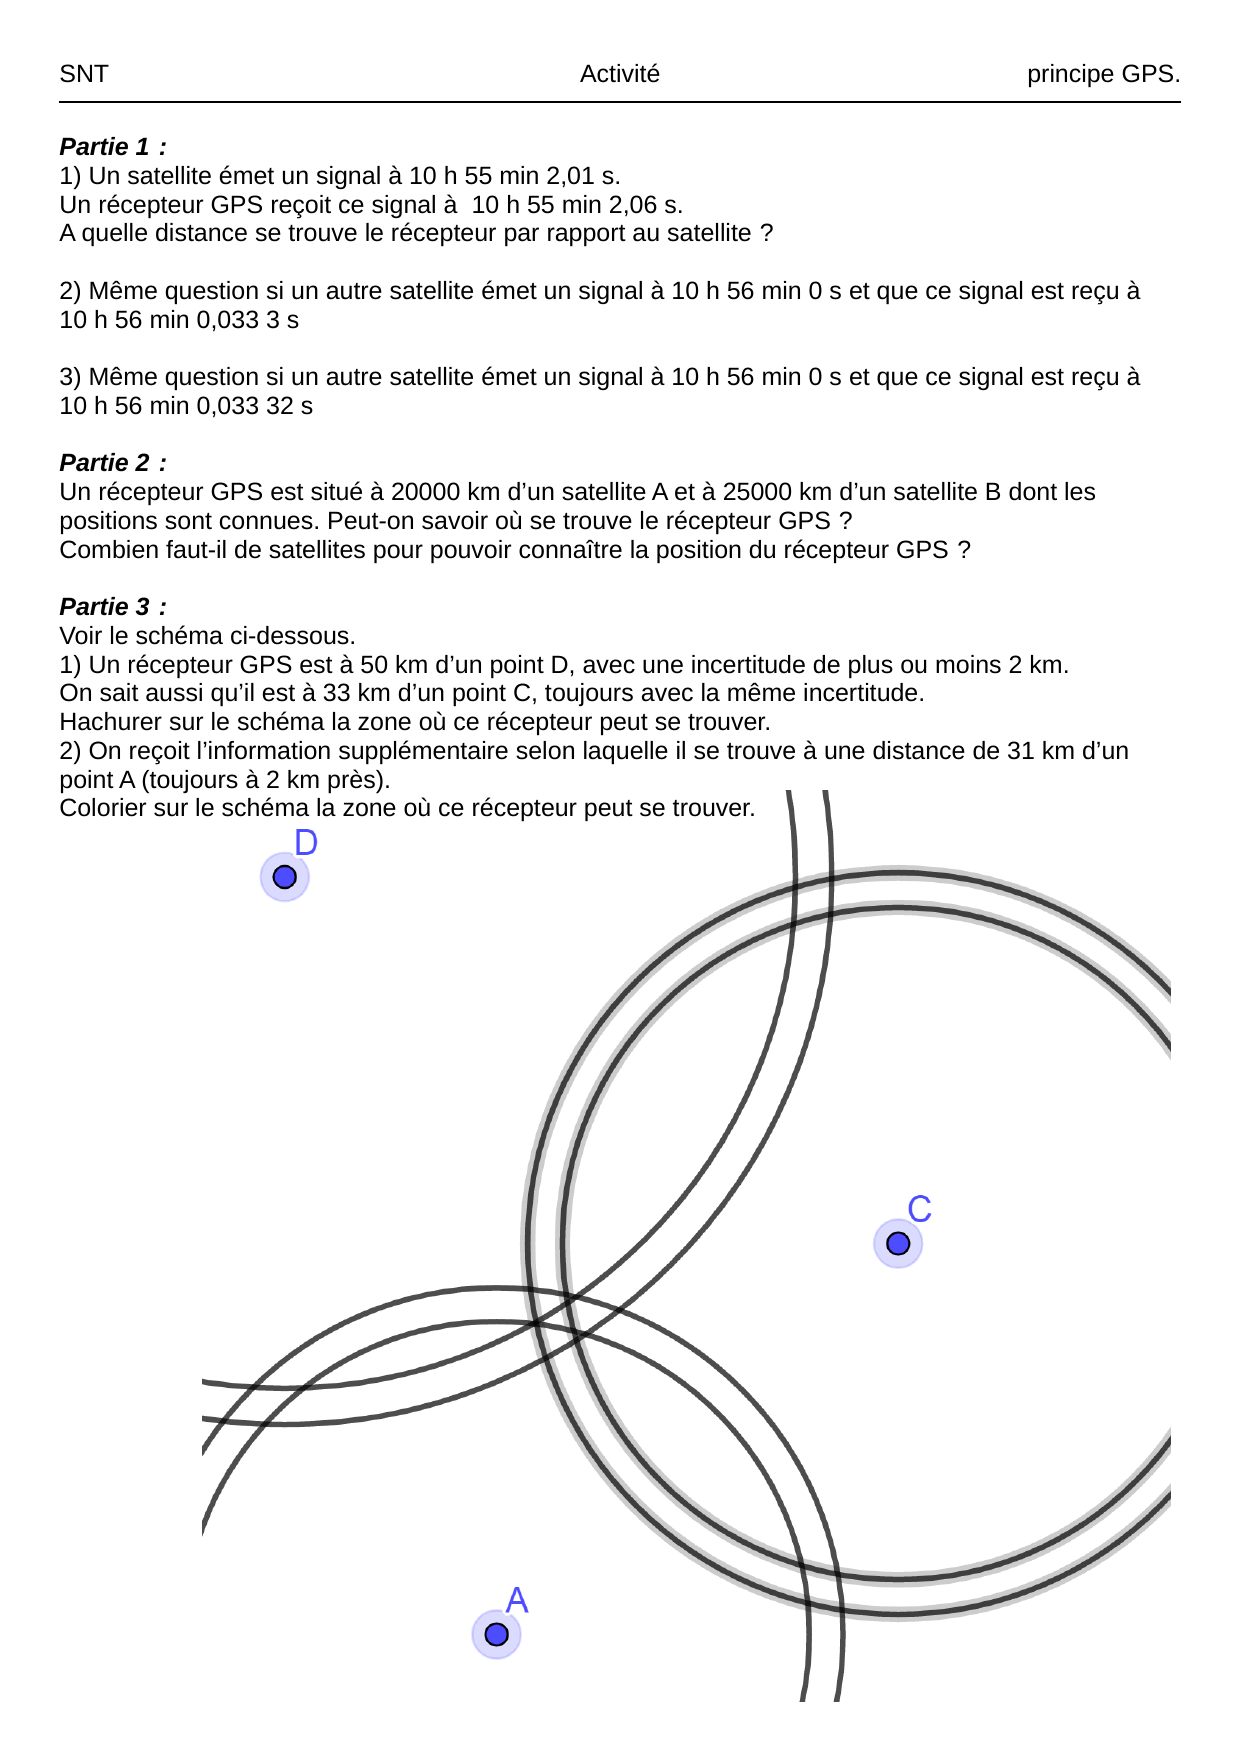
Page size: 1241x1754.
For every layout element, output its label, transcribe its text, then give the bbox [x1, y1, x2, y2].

text 10 h 56 min 0,033 3 s [59, 305, 1181, 333]
text Voir le schéma ci-dessous. [59, 621, 1181, 650]
text 10 h 56 min 0,033 32 s [59, 391, 1181, 420]
text 1) Un satellite émet un signal à 10 h 55 min 2,01 s. [59, 161, 1181, 190]
picture [202, 790, 1171, 1702]
text Partie 1 : [59, 132, 1181, 161]
text Combien faut-il de satellites pour pouvoir connaître la position du récepteur GPS ? [59, 535, 1181, 563]
text Activité [433, 59, 807, 88]
text 2) Même question si un autre satellite émet un signal à 10 h 56 min 0 s et que ce signal est reçu à [59, 276, 1181, 305]
text 3) Même question si un autre satellite émet un signal à 10 h 56 min 0 s et que ce signal est reçu à [59, 362, 1181, 391]
text 1) Un récepteur GPS est à 50 km d’un point D, avec une incertitude de plus ou moins 2 km. [59, 650, 1181, 678]
text principe GPS. [807, 59, 1181, 88]
text Hachurer sur le schéma la zone où ce récepteur peut se trouver. [59, 707, 1181, 736]
text SNT [59, 59, 433, 88]
text Colorier sur le schéma la zone où ce récepteur peut se trouver. [59, 793, 202, 822]
text Un récepteur GPS reçoit ce signal à 10 h 55 min 2,06 s. [59, 190, 1181, 218]
text Un récepteur GPS est situé à 20000 km d’un satellite A et à 25000 km d’un satellite B dont les positions sont connues. Peut-on savoir où se trouve le récepteur GPS ? [59, 477, 1181, 535]
text Partie 3 : [59, 592, 1181, 621]
text On sait aussi qu’il est à 33 km d’un point C, toujours avec la même incertitude. [59, 678, 1181, 707]
text Partie 2 : [59, 448, 1181, 477]
text A quelle distance se trouve le récepteur par rapport au satellite ? [59, 218, 1181, 247]
text 2) On reçoit l’information supplémentaire selon laquelle il se trouve à une distance de 31 km d’un point A (toujours à 2 km près). [59, 736, 1181, 793]
